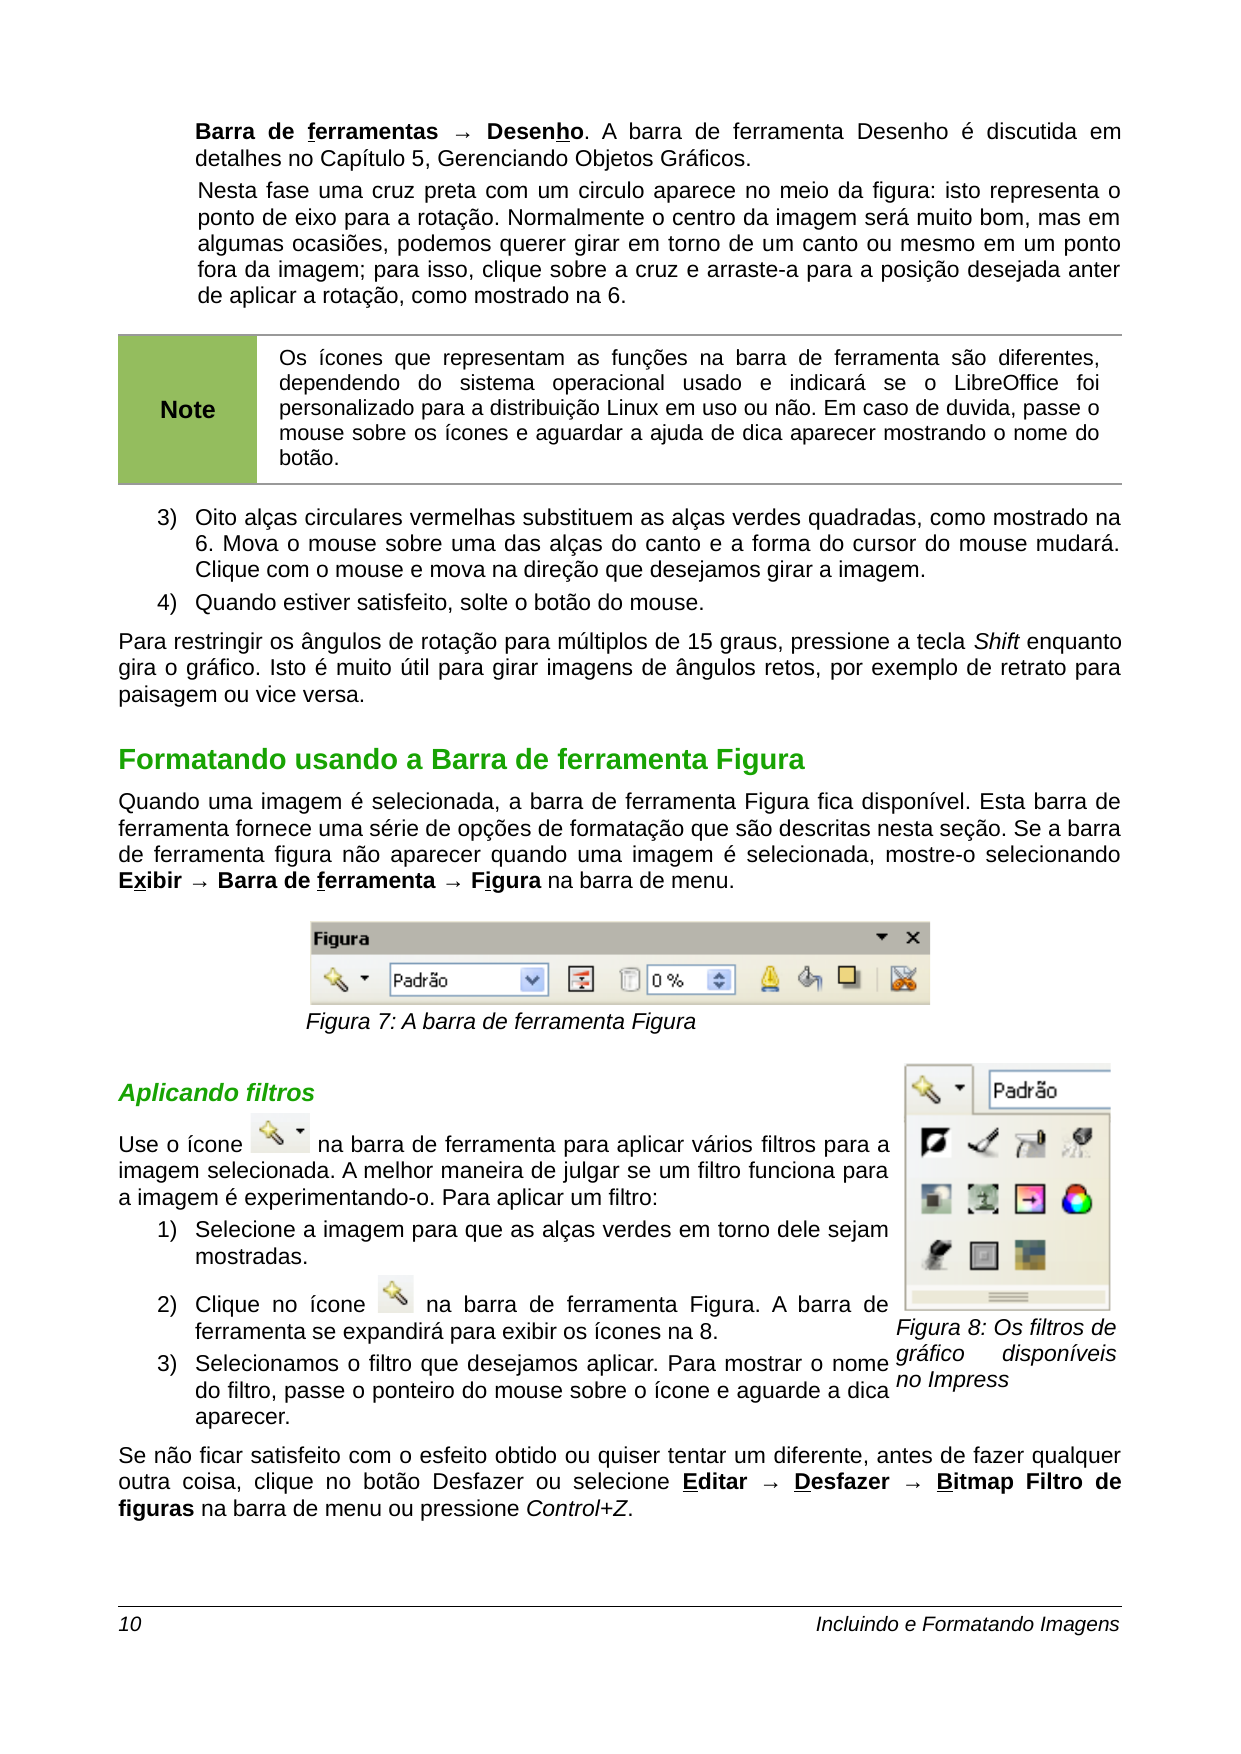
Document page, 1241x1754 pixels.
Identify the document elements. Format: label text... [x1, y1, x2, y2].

text Figura 8: Os filtros de gráfico disponíveis no Impress [896, 1061, 1119, 1393]
list Oito alças circulares vermelhas substituem as alças verdes quadradas, como mostrado na Figura 6. Mova o mouse sobre uma das alças do canto e a forma do cursor do mouse mudará. Clique com o mouse e mova na direção que desejamos girar a imagem. [177, 504, 1122, 583]
list Selecione a imagem para que as alças verdes em torno dele sejam mostradas. [177, 1216, 896, 1269]
list Selecionamos o filtro que desejamos aplicar. Para mostrar o nome do filtro, passe o ponteiro do mouse sobre o ícone e aguarde a dica aparecer. [177, 1350, 1122, 1429]
text Para restringir os ângulos de rotação para múltiplos de 15 graus, pressione a tecla Shift enquanto gira o gráfico. Isto é muito útil para girar imagens de ângulos retos, por exemplo de retrato para paisagem ou vice versa. [118, 628, 1122, 707]
picture [250, 1113, 310, 1153]
text Figura 7: A barra de ferramenta Figura [306, 919, 934, 1034]
list Quando estiver satisfeito, solte o botão do mouse. [177, 589, 1122, 615]
table_header Os ícones que representam as funções na barra de ferramenta são diferentes, dependendo do sistema operacional usado e indicará se o LibreOffice foi personalizado para a distribuição Linux em uso ou não. Em caso de duvida, passe o mouse sobre os ícones e aguardar a ajuda de dica aparecer mostrando o nome do botão. [258, 336, 1122, 483]
text Quando uma imagem é selecionada, a barra de ferramenta Figura fica disponível. Esta barra de ferramenta fornece uma série de opções de formatação que são descritas nesta seção. Se a barra de ferramenta figura não aparecer quando uma imagem é selecionada, mostre-o selecionando Exibir → Barra de ferramenta → Figura na barra de menu. [118, 788, 1122, 894]
text Nesta fase uma cruz preta com um circulo aparece no meio da figura: isto representa o ponto de eixo para a rotação. Normalmente o centro da imagem será muito bom, mas em algumas ocasiões, podemos querer girar em torno de um canto ou mesmo em um ponto fora da imagem; para isso, clique sobre a cruz e arraste-a para a posição desejada anter de aplicar a rotação, como mostrado na Figura 6. [197, 177, 1122, 309]
picture [377, 1275, 414, 1313]
picture [903, 1063, 1111, 1311]
list Barra de ferramentas → Desenho. A barra de ferramenta Desenho é discutida em detalhes no Capítulo 5, Gerenciando Objetos Gráficos. [177, 118, 1122, 171]
subtitle Formatando usando a Barra de ferramenta Figura [118, 742, 1122, 776]
subtitle Aplicando filtros [118, 1078, 896, 1107]
list Use o ícone na barra de ferramenta para aplicar vários filtros para a imagem selecionada. A melhor maneira de julgar se um filtro funciona para a imagem é experimentando-o. Para aplicar um filtro: [118, 1113, 896, 1210]
table_header Note [118, 336, 257, 483]
list Clique no ícone na barra de ferramenta Figura. A barra de ferramenta se expandirá para exibir os ícones na Figura 8. [177, 1275, 896, 1344]
picture [310, 921, 931, 1005]
text Se não ficar satisfeito com o esfeito obtido ou quiser tentar um diferente, antes de fazer qualquer outra coisa, clique no botão Desfazer ou selecione Editar → Desfazer → Bitmap Filtro de figuras na barra de menu ou pressione Control+Z. [118, 1442, 1122, 1521]
